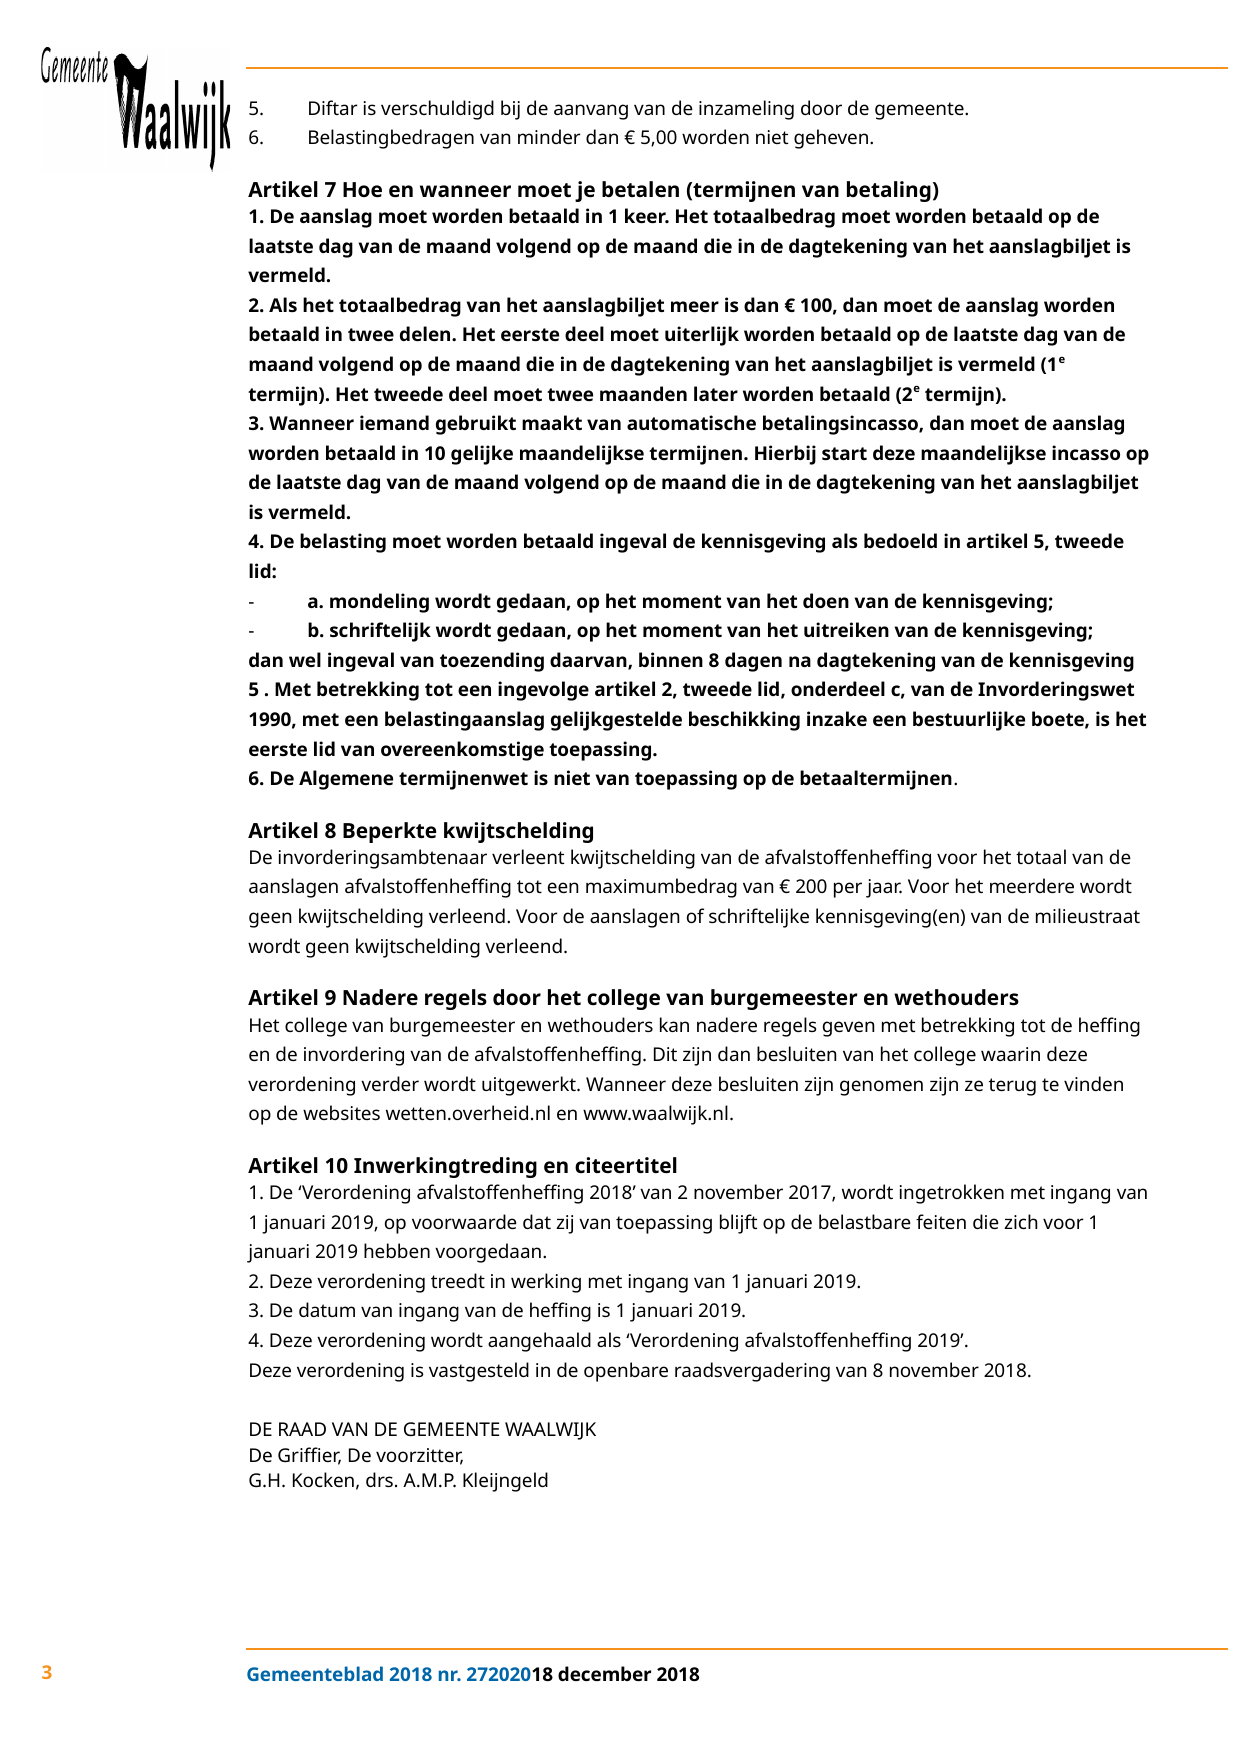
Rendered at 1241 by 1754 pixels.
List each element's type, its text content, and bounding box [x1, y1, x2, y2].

list b. schriftelijk wordt gedaan, op het moment van het uitreiken van de kennisgeving; [248, 617, 1152, 643]
text dan wel ingeval van toezending daarvan, binnen 8 dagen na dagtekening van de kennisgeving [248, 647, 1152, 673]
list a. mondeling wordt gedaan, op het moment van het doen van de kennisgeving; [248, 588, 1152, 613]
text 2. Deze verordening treedt in werking met ingang van 1 januari 2019. [248, 1268, 1152, 1294]
text DE RAAD VAN DE GEMEENTE WAALWIJK [248, 1416, 1152, 1442]
text 4. De belasting moet worden betaald ingeval de kennisgeving als bedoeld in artikel 5, tweede lid: [248, 529, 1152, 584]
list Diftar is verschuldigd bij de aanvang van de inzameling door de gemeente. [248, 95, 1152, 121]
text 1. De ‘Verordening afvalstoffenheffing 2018’ van 2 november 2017, wordt ingetrokken met ingang van 1 januari 2019, op voorwaarde dat zij van toepassing blijft op de belastbare feiten die zich voor 1 januari 2019 hebben voorgedaan. [248, 1179, 1152, 1264]
list Belastingbedragen van minder dan € 5,00 worden niet geheven. [248, 124, 1152, 150]
text 6. De Algemene termijnenwet is niet van toepassing op de betaaltermijnen. [248, 765, 1152, 791]
text 3. Wanneer iemand gebruikt maakt van automatische betalingsincasso, dan moet de aanslag worden betaald in 10 gelijke maandelijkse termijnen. Hierbij start deze maandelijkse incasso op de laatste dag van de maand volgend op de maand die in de dagtekening van het aanslagbiljet is vermeld. [248, 410, 1152, 525]
picture [41, 47, 231, 172]
text G.H. Kocken, drs. A.M.P. Kleijngeld [248, 1467, 1152, 1493]
text De Griffier, De voorzitter, [248, 1442, 1152, 1467]
text Artikel 9 Nadere regels door het college van burgemeester en wethouders [248, 983, 1152, 1012]
text 2. Als het totaalbedrag van het aanslagbiljet meer is dan € 100, dan moet de aanslag worden betaald in twee delen. Het eerste deel moet uiterlijk worden betaald op de laatste dag van de maand volgend op de maand die in de dagtekening van het aanslagbiljet is vermeld (1e termijn). Het tweede deel moet twee maanden later worden betaald (2e termijn). [248, 292, 1152, 406]
text Artikel 7 Hoe en wanneer moet je betalen (termijnen van betaling) [248, 175, 1152, 203]
text Artikel 10 Inwerkingtreding en citeertitel [248, 1151, 1152, 1179]
text 5 . Met betrekking tot een ingevolge artikel 2, tweede lid, onderdeel c, van de Invorderingswet 1990, met een belastingaanslag gelijkgestelde beschikking inzake een bestuurlijke boete, is het eerste lid van overeenkomstige toepassing. [248, 677, 1152, 761]
text Artikel 8 Beperkte kwijtschelding [248, 816, 1152, 844]
text De invorderingsambtenaar verleent kwijtschelding van de afvalstoffenheffing voor het totaal van de aanslagen afvalstoffenheffing tot een maximumbedrag van € 200 per jaar. Voor het meerdere wordt geen kwijtschelding verleend. Voor de aanslagen of schriftelijke kennisgeving(en) van de milieustraat wordt geen kwijtschelding verleend. [248, 844, 1152, 959]
text 1. De aanslag moet worden betaald in 1 keer. Het totaalbedrag moet worden betaald op de laatste dag van de maand volgend op de maand die in de dagtekening van het aanslagbiljet is vermeld. [248, 203, 1152, 288]
text Het college van burgemeester en wethouders kan nadere regels geven met betrekking tot de heffing en de invordering van de afvalstoffenheffing. Dit zijn dan besluiten van het college waarin deze verordening verder wordt uitgewerkt. Wanneer deze besluiten zijn genomen zijn ze terug te vinden op de websites wetten.overheid.nl en www.waalwijk.nl. [248, 1012, 1152, 1126]
text Deze verordening is vastgesteld in de openbare raadsvergadering van 8 november 2018. [248, 1357, 1152, 1383]
text 4. Deze verordening wordt aangehaald als ‘Verordening afvalstoffenheffing 2019’. [248, 1327, 1152, 1353]
text 3. De datum van ingang van de heffing is 1 januari 2019. [248, 1298, 1152, 1323]
